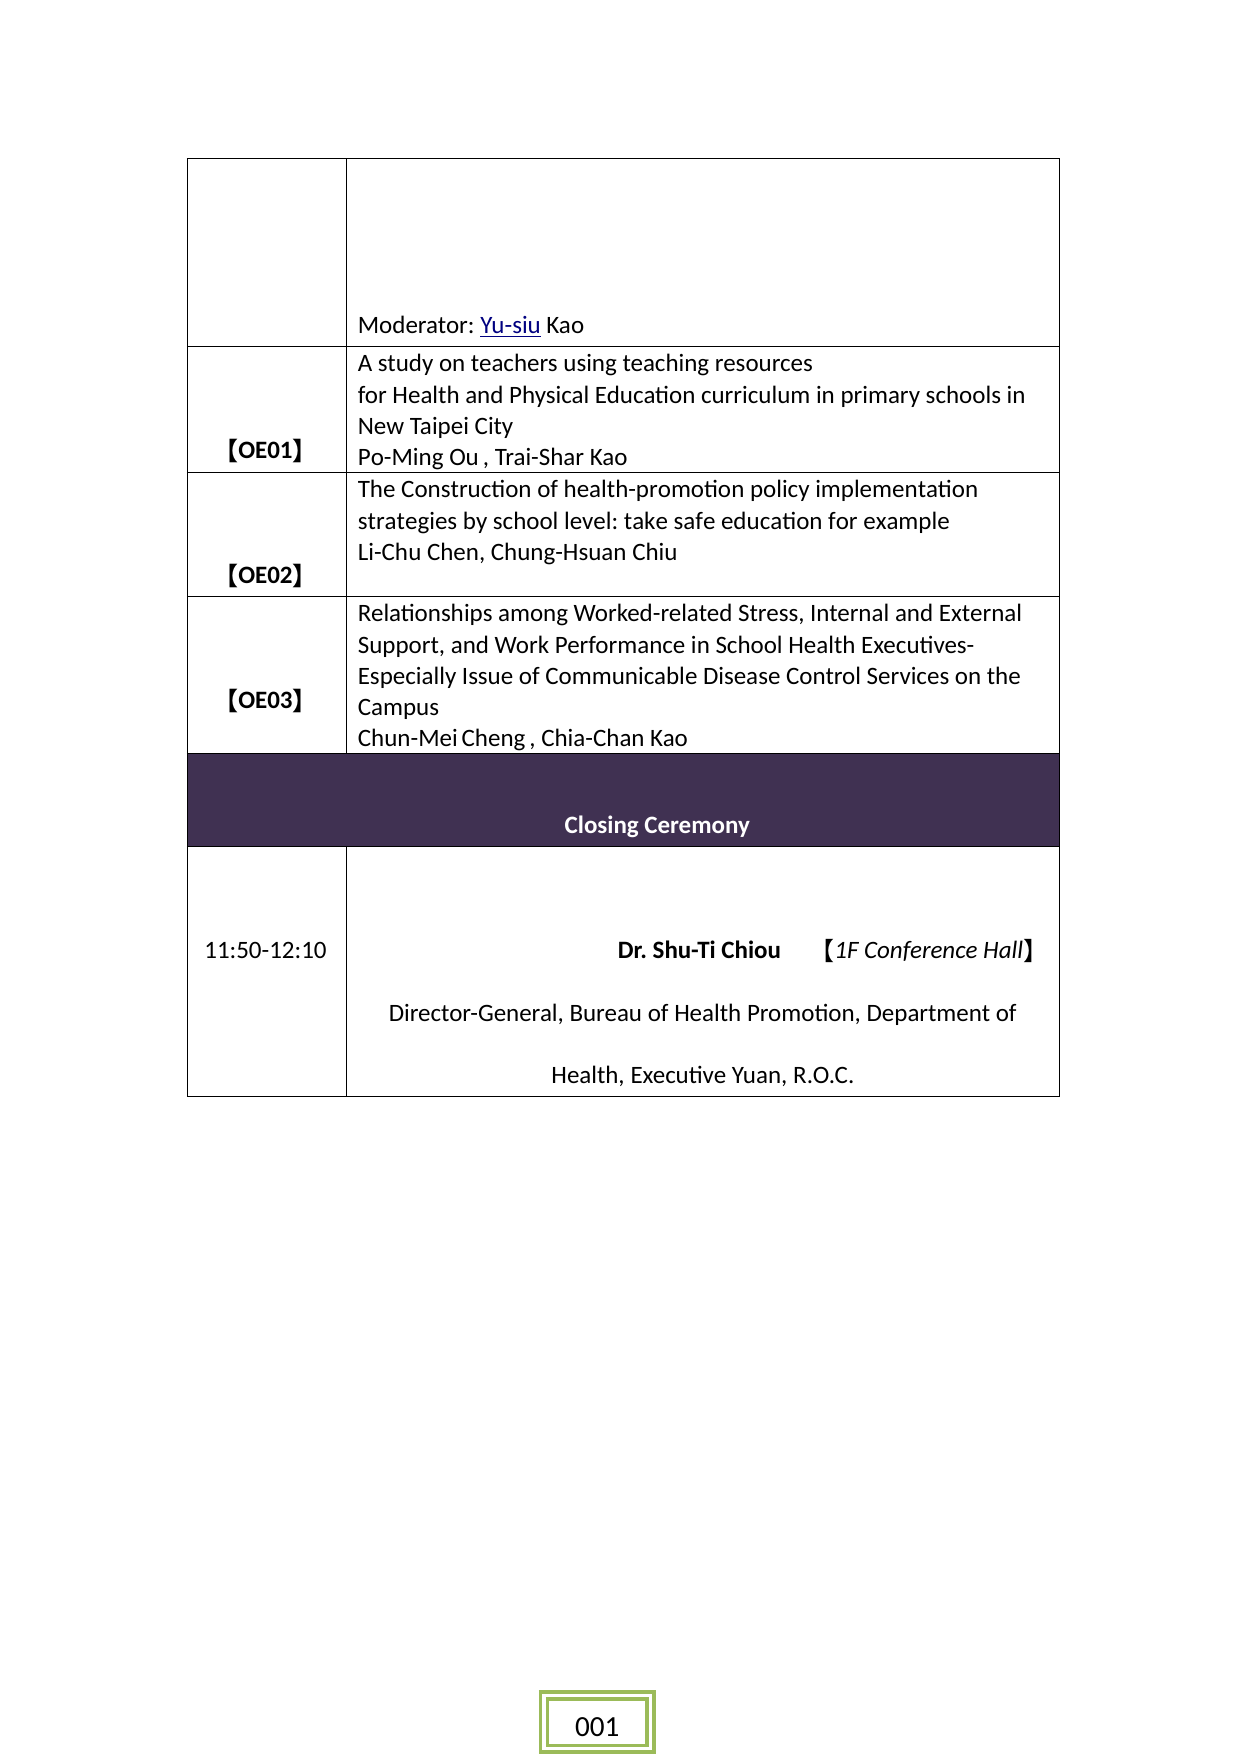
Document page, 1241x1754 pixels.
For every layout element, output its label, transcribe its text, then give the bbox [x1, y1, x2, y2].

table_cell The Construction of health-promotion policy implementation strategies by school level: take safe education for example Li-Chu Chen, Chung-Hsuan Chiu [347, 473, 1059, 596]
table_cell A study on teachers using teaching resources for Health and Physical Education curriculum in primary schools in New Taipei City Po-Ming Ou , Trai-Shar Kao [347, 347, 1059, 472]
table_cell [188, 159, 346, 346]
table_cell 【OE01】 [188, 347, 346, 472]
table_cell 【OE02】 [188, 473, 346, 596]
table_cell Moderator: Yu-siu Kao [347, 159, 1059, 346]
table_cell Relationships among Worked-related Stress, Internal and External Support, and Work Performance in School Health Executives-Especially Issue of Communicable Disease Control Services on the Campus Chun-Mei Cheng , Chia-Chan Kao [347, 597, 1059, 753]
table_cell 【OE03】 [188, 597, 346, 753]
table_cell 11:50-12:10 [188, 847, 346, 1096]
text 001 [564, 1708, 630, 1736]
table_cell Dr. Shu-Ti Chiou 【1F Conference Hall】 Director-General, Bureau of Health Promotion, Department of Health, Executive Yuan, R.O.C. [347, 847, 1059, 1096]
table_cell Closing Ceremony [188, 754, 1059, 846]
